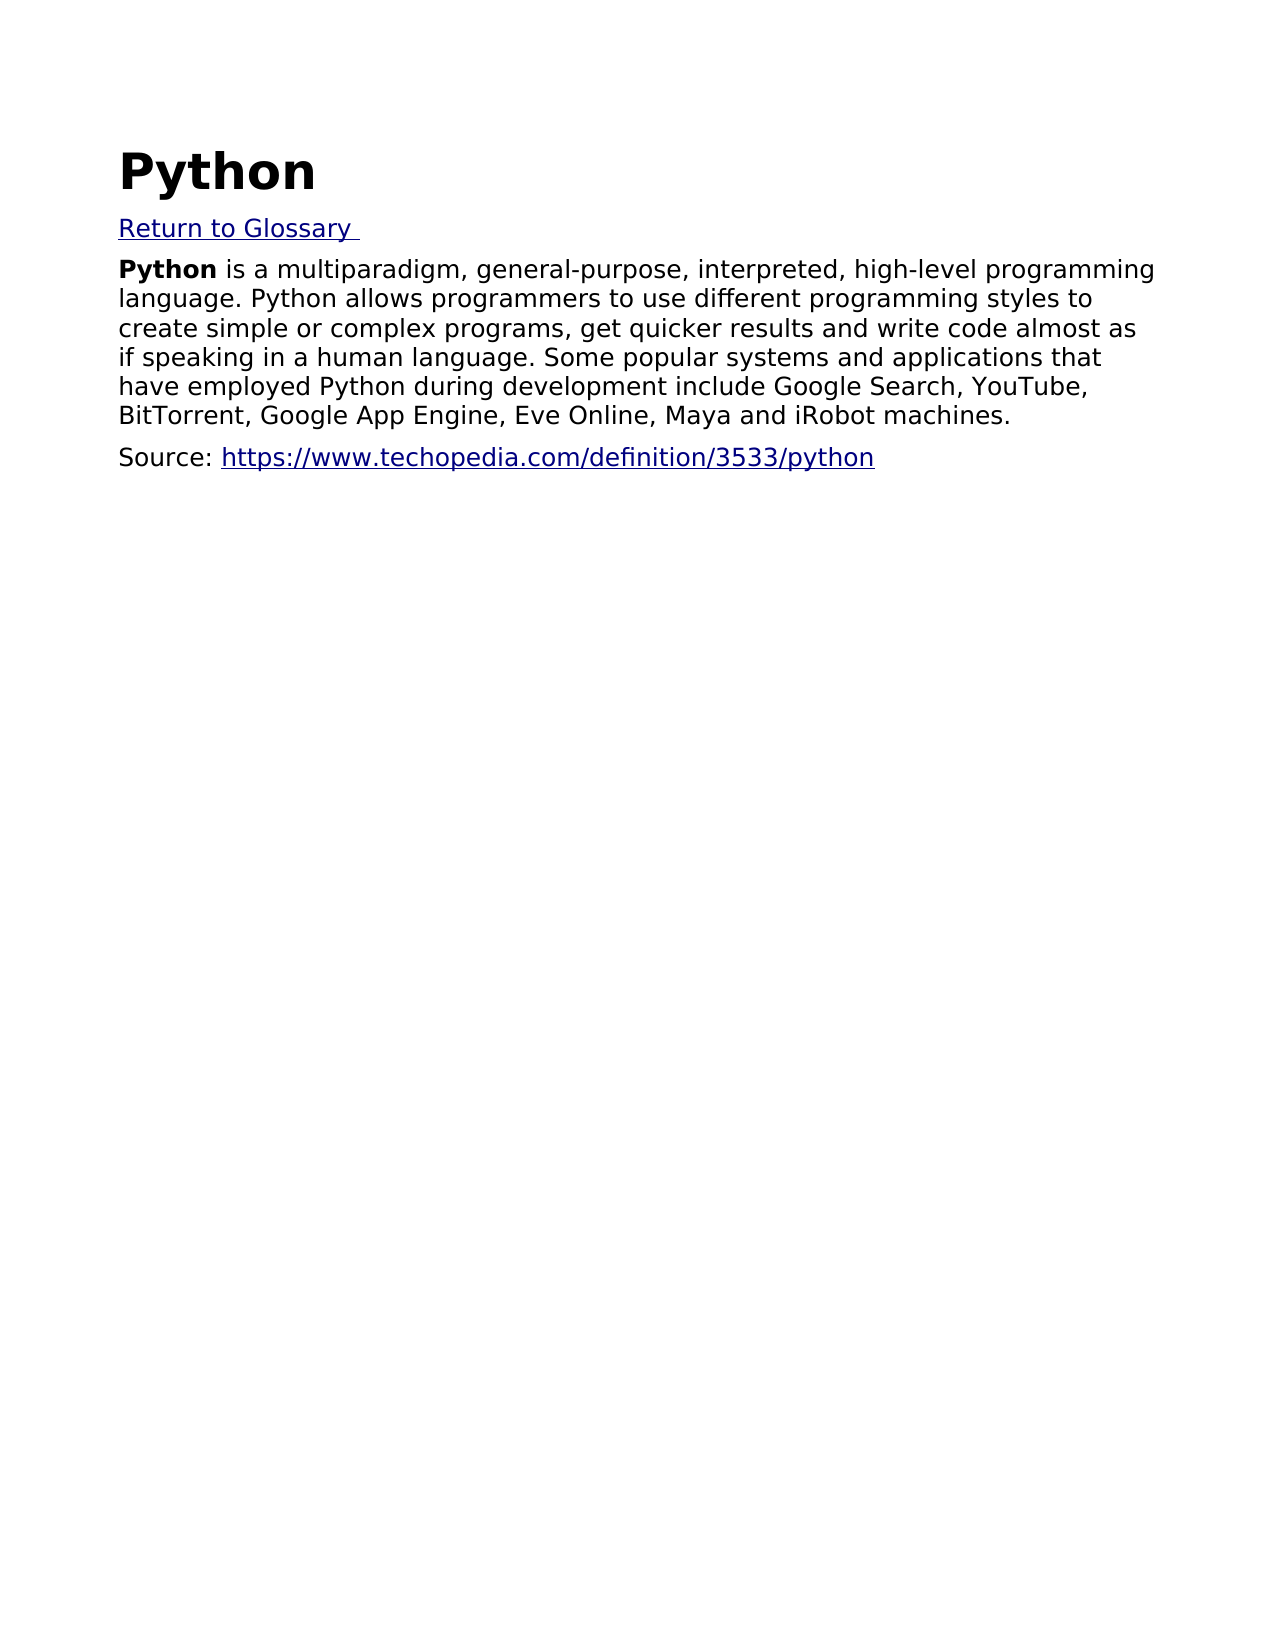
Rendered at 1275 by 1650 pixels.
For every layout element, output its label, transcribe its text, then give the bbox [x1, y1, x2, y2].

text Python is a multiparadigm, general-purpose, interpreted, high-level programming language. Python allows programmers to use different programming styles to create simple or complex programs, get quicker results and write code almost as if speaking in a human language. Some popular systems and applications that have employed Python during development include Google Search, YouTube, BitTorrent, Google App Engine, Eve Online, Maya and iRobot machines. [118, 256, 1157, 431]
text Source: https://www.techopedia.com/definition/3533/python [118, 443, 1157, 472]
text Return to Glossary [118, 214, 1157, 243]
subtitle Python [118, 143, 1157, 201]
